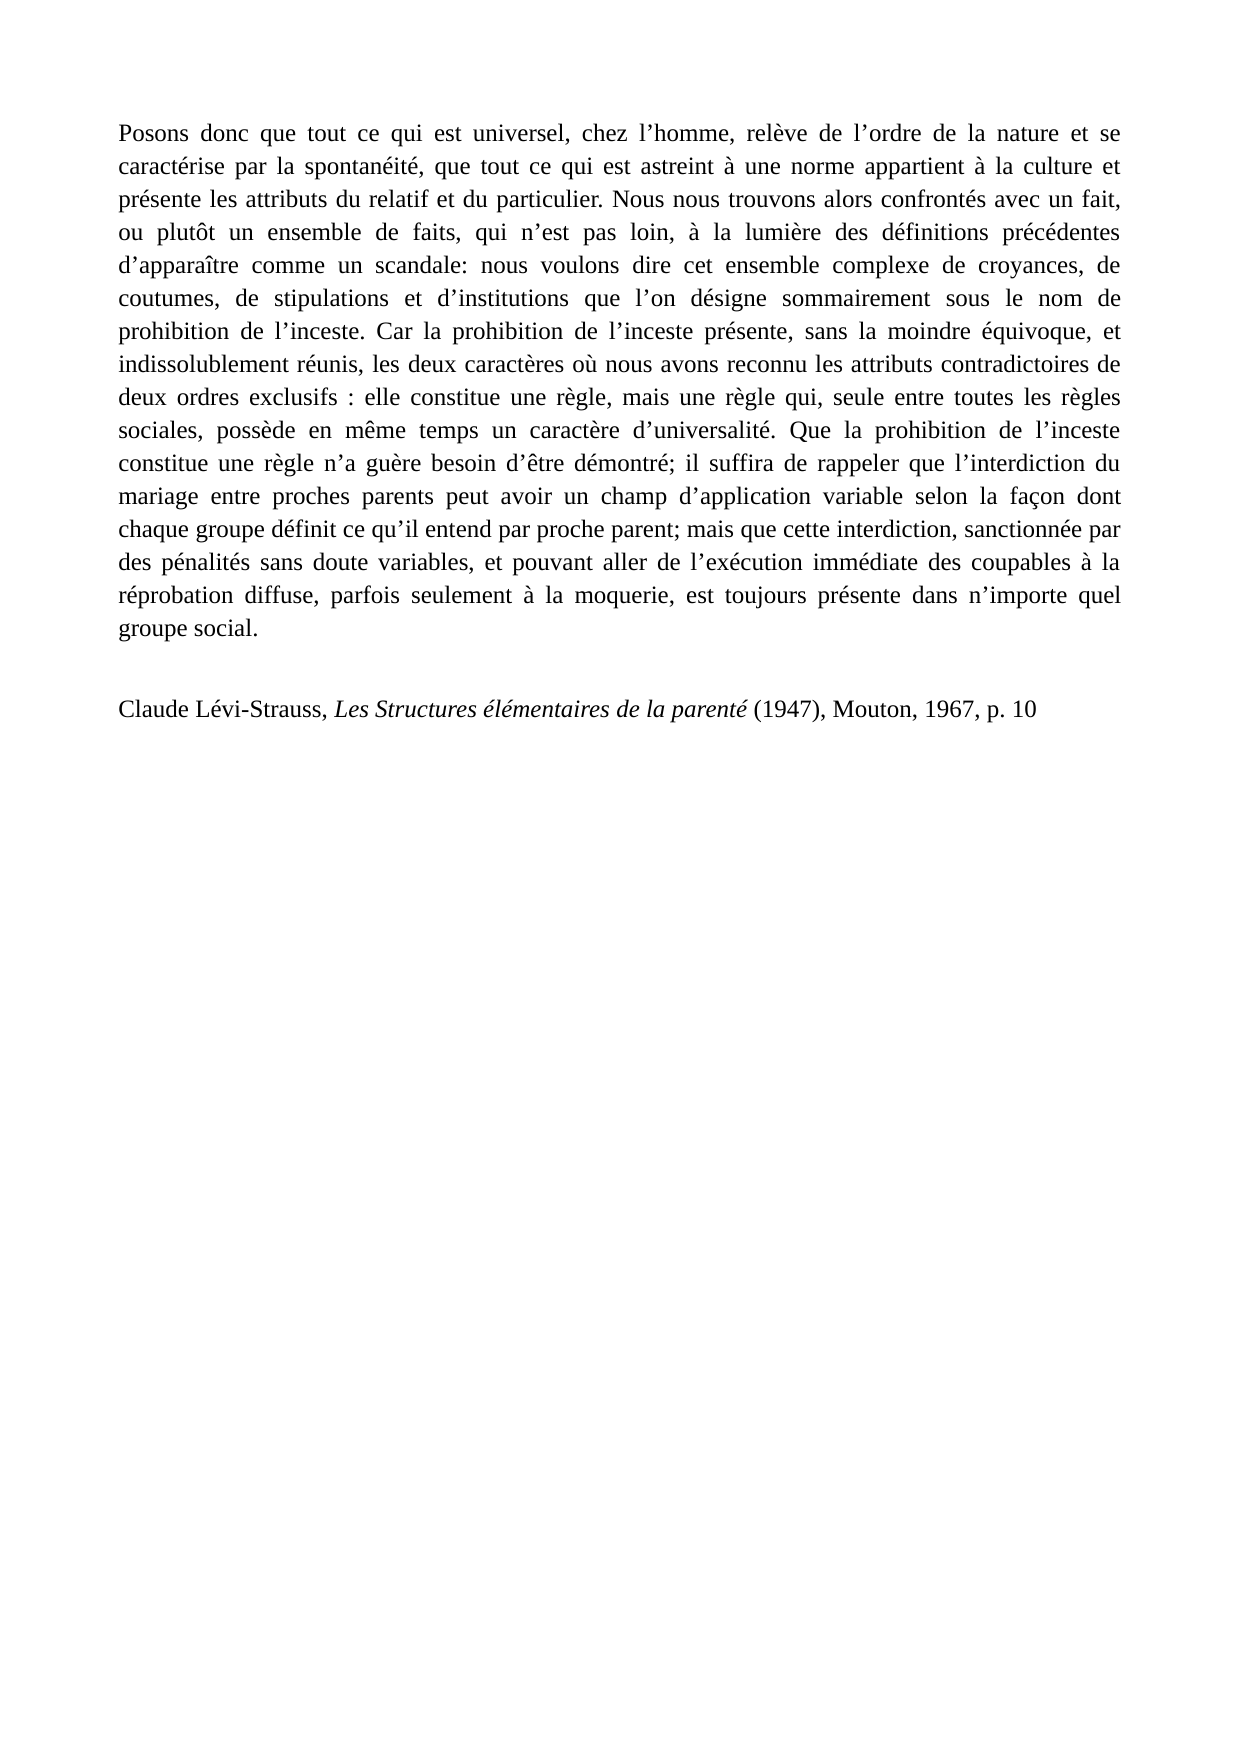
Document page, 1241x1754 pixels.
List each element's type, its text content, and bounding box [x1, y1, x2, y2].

text Claude Lévi-Strauss, Les Structures élémentaires de la parenté (1947), Mouton, 1967, p. 10 [118, 661, 1122, 723]
text Posons donc que tout ce qui est universel, chez l’homme, relève de l’ordre de la nature et se caractérise par la spontanéité, que tout ce qui est astreint à une norme appartient à la culture et présente les attributs du relatif et du particulier. Nous nous trouvons alors confrontés avec un fait, ou plutôt un ensemble de faits, qui n’est pas loin, à la lumière des définitions précédentes d’apparaître comme un scandale: nous voulons dire cet ensemble complexe de croyances, de coutumes, de stipulations et d’institutions que l’on désigne sommairement sous le nom de prohibition de l’inceste. Car la prohibition de l’inceste présente, sans la moindre équivoque, et indissolublement réunis, les deux caractères où nous avons reconnu les attributs contradictoires de deux ordres exclusifs : elle constitue une règle, mais une règle qui, seule entre toutes les règles sociales, possède en même temps un caractère d’universalité. Que la prohibition de l’inceste constitue une règle n’a guère besoin d’être démontré; il suffira de rappeler que l’interdiction du mariage entre proches parents peut avoir un champ d’application variable selon la façon dont chaque groupe définit ce qu’il entend par proche parent; mais que cette interdiction, sanctionnée par des pénalités sans doute variables, et pouvant aller de l’exécution immédiate des coupables à la réprobation diffuse, parfois seulement à la moquerie, est toujours présente dans n’importe quel groupe social. [118, 118, 1122, 642]
